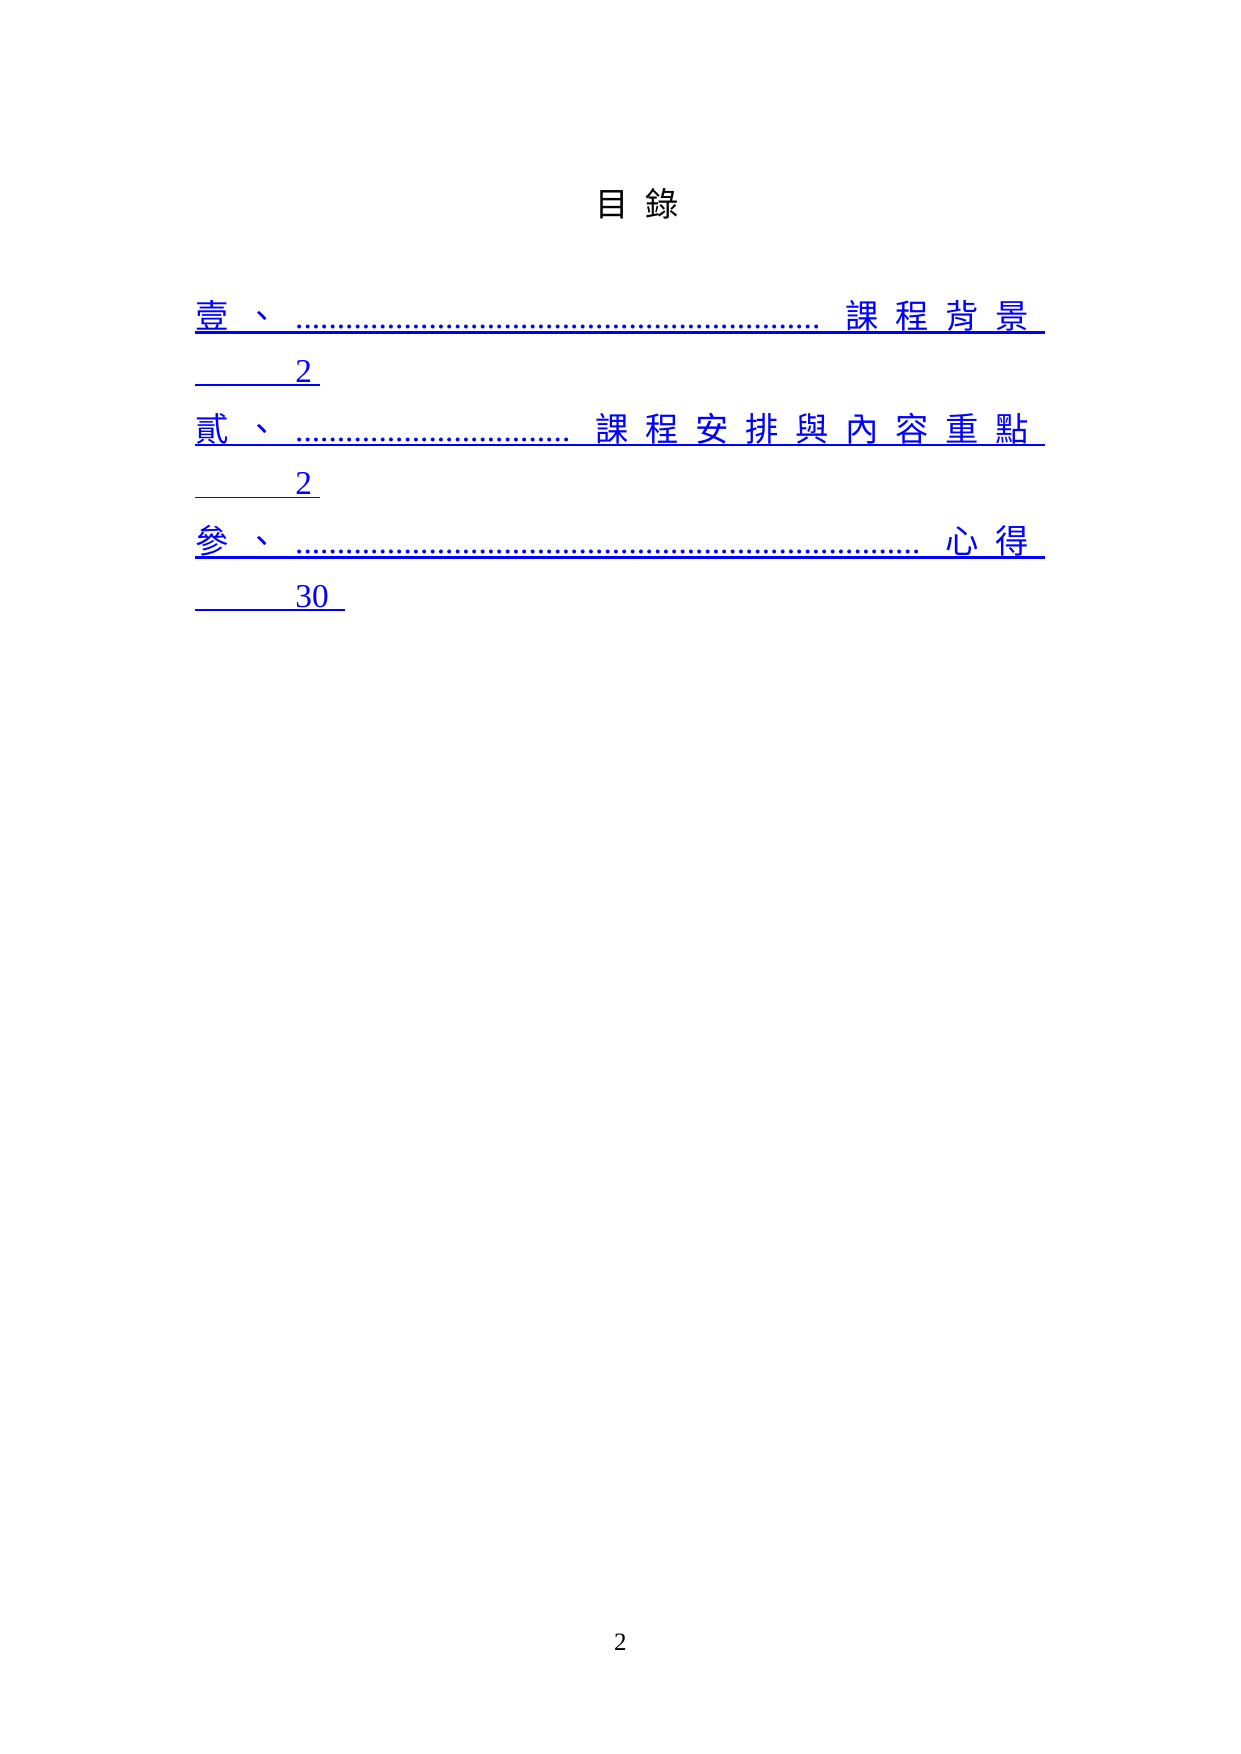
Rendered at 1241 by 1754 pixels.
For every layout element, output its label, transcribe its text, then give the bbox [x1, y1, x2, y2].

text 參、 心得 30 [195, 502, 1045, 556]
text 壹、 課程背景 2 [195, 334, 1045, 389]
text 壹、 課程背景 2 [195, 277, 1045, 331]
text 貳、 課程安排與內容重點 2 [195, 389, 1045, 444]
text 壹、 課程背景 2 [950, 316, 969, 331]
text 貳、 課程安排與內容重點 2 [195, 446, 1045, 502]
text 目錄 [245, 164, 1045, 239]
text 參、 心得 30 [195, 559, 1045, 614]
text 貳、 課程安排與內容重點 2 [851, 423, 872, 444]
